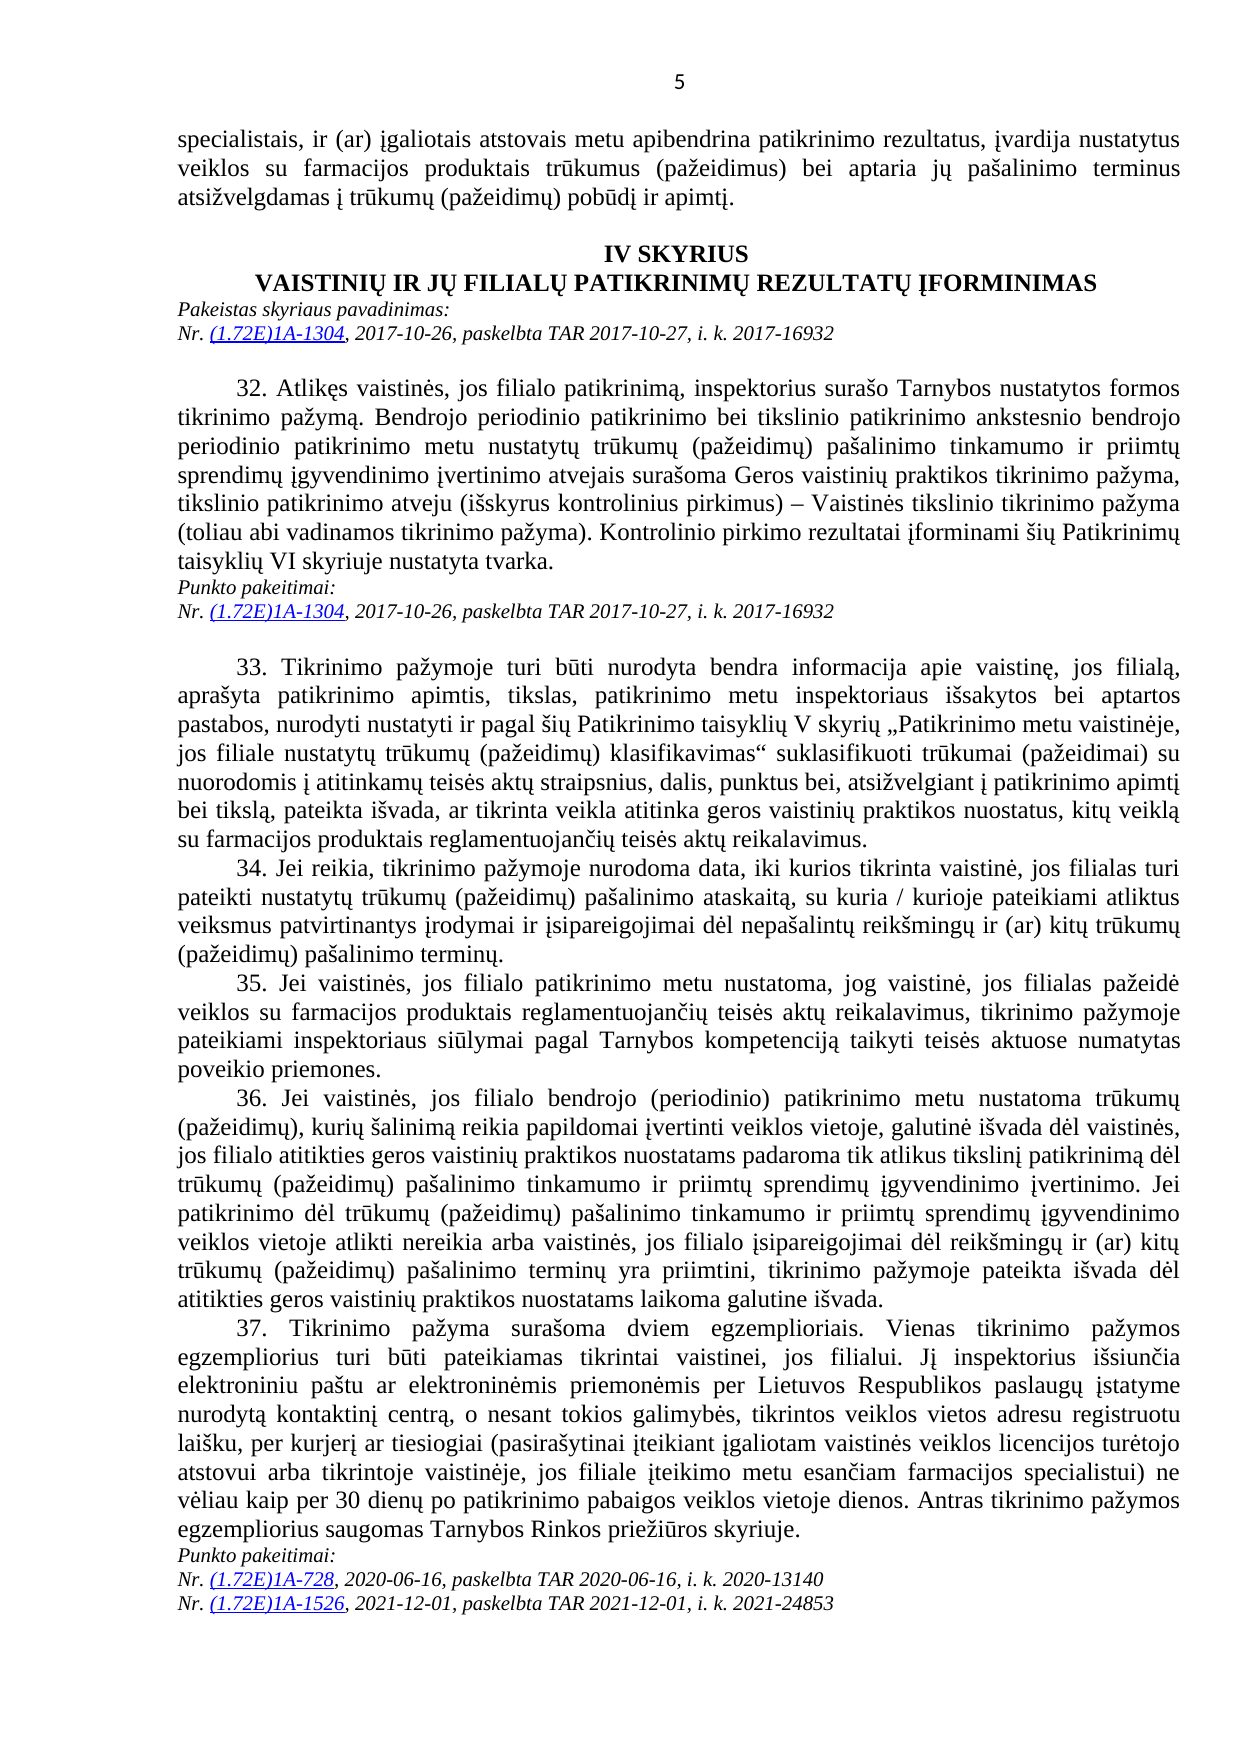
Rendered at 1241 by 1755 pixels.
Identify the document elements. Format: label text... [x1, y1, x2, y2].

text 33. Tikrinimo pažymoje turi būti nurodyta bendra informacija apie vaistinę, jos filialą, aprašyta patikrinimo apimtis, tikslas, patikrinimo metu inspektoriaus išsakytos bei aptartos pastabos, nurodyti nustatyti ir pagal šių Patikrinimo taisyklių V skyrių „Patikrinimo metu vaistinėje, jos filiale nustatytų trūkumų (pažeidimų) klasifikavimas“ suklasifikuoti trūkumai (pažeidimai) su nuorodomis į atitinkamų teisės aktų straipsnius, dalis, punktus bei, atsižvelgiant į patikrinimo apimtį bei tikslą, pateikta išvada, ar tikrinta veikla atitinka geros vaistinių praktikos nuostatus, kitų veiklą su farmacijos produktais reglamentuojančių teisės aktų reikalavimus. [177, 652, 1181, 853]
text Nr. (1.72E)1A-1526, 2021-12-01, paskelbta TAR 2021-12-01, i. k. 2021-24853 [177, 1591, 1181, 1615]
text 32. Atlikęs vaistinės, jos filialo patikrinimą, inspektorius surašo Tarnybos nustatytos formos tikrinimo pažymą. Bendrojo periodinio patikrinimo bei tikslinio patikrinimo ankstesnio bendrojo periodinio patikrinimo metu nustatytų trūkumų (pažeidimų) pašalinimo tinkamumo ir priimtų sprendimų įgyvendinimo įvertinimo atvejais surašoma Geros vaistinių praktikos tikrinimo pažyma, tikslinio patikrinimo atveju (išskyrus kontrolinius pirkimus) – Vaistinės tikslinio tikrinimo pažyma (toliau abi vadinamos tikrinimo pažyma). Kontrolinio pirkimo rezultatai įforminami šių Patikrinimų taisyklių VI skyriuje nustatyta tvarka. [177, 373, 1181, 575]
text 36. Jei vaistinės, jos filialo bendrojo (periodinio) patikrinimo metu nustatoma trūkumų (pažeidimų), kurių šalinimą reikia papildomai įvertinti veiklos vietoje, galutinė išvada dėl vaistinės, jos filialo atitikties geros vaistinių praktikos nuostatams padaroma tik atlikus tikslinį patikrinimą dėl trūkumų (pažeidimų) pašalinimo tinkamumo ir priimtų sprendimų įgyvendinimo įvertinimo. Jei patikrinimo dėl trūkumų (pažeidimų) pašalinimo tinkamumo ir priimtų sprendimų įgyvendinimo veiklos vietoje atlikti nereikia arba vaistinės, jos filialo įsipareigojimai dėl reikšmingų ir (ar) kitų trūkumų (pažeidimų) pašalinimo terminų yra priimtini, tikrinimo pažymoje pateikta išvada dėl atitikties geros vaistinių praktikos nuostatams laikoma galutine išvada. [177, 1083, 1181, 1313]
text 34. Jei reikia, tikrinimo pažymoje nurodoma data, iki kurios tikrinta vaistinė, jos filialas turi pateikti nustatytų trūkumų (pažeidimų) pašalinimo ataskaitą, su kuria / kurioje pateikiami atliktus veiksmus patvirtinantys įrodymai ir įsipareigojimai dėl nepašalintų reikšmingų ir (ar) kitų trūkumų (pažeidimų) pašalinimo terminų. [177, 853, 1181, 968]
text specialistais, ir (ar) įgaliotais atstovais metu apibendrina patikrinimo rezultatus, įvardija nustatytus veiklos su farmacijos produktais trūkumus (pažeidimus) bei aptaria jų pašalinimo terminus atsižvelgdamas į trūkumų (pažeidimų) pobūdį ir apimtį. [177, 124, 1181, 210]
text Nr. (1.72E)1A-728, 2020-06-16, paskelbta TAR 2020-06-16, i. k. 2020-13140 [177, 1567, 1181, 1591]
text Nr. (1.72E)1A-1304, 2017-10-26, paskelbta TAR 2017-10-27, i. k. 2017-16932 [177, 321, 1181, 345]
text Punkto pakeitimai: [177, 575, 1181, 599]
text Nr. (1.72E)1A-1304, 2017-10-26, paskelbta TAR 2017-10-27, i. k. 2017-16932 [177, 599, 1181, 623]
text Pakeistas skyriaus pavadinimas: [177, 297, 1181, 321]
text 37. Tikrinimo pažyma surašoma dviem egzemplioriais. Vienas tikrinimo pažymos egzempliorius turi būti pateikiamas tikrintai vaistinei, jos filialui. Jį inspektorius išsiunčia elektroniniu paštu ar elektroninėmis priemonėmis per Lietuvos Respublikos paslaugų įstatyme nurodytą kontaktinį centrą, o nesant tokios galimybės, tikrintos veiklos vietos adresu registruotu laišku, per kurjerį ar tiesiogiai (pasirašytinai įteikiant įgaliotam vaistinės veiklos licencijos turėtojo atstovui arba tikrintoje vaistinėje, jos filiale įteikimo metu esančiam farmacijos specialistui) ne vėliau kaip per 30 dienų po patikrinimo pabaigos veiklos vietoje dienos. Antras tikrinimo pažymos egzempliorius saugomas Tarnybos Rinkos priežiūros skyriuje. [177, 1313, 1181, 1543]
text 35. Jei vaistinės, jos filialo patikrinimo metu nustatoma, jog vaistinė, jos filialas pažeidė veiklos su farmacijos produktais reglamentuojančių teisės aktų reikalavimus, tikrinimo pažymoje pateikiami inspektoriaus siūlymai pagal Tarnybos kompetenciją taikyti teisės aktuose numatytas poveikio priemones. [177, 968, 1181, 1083]
text IV SKYRIUS VAISTINIŲ IR JŲ FILIALŲ PATIKRINIMŲ REZULTATŲ ĮFORMINIMAS [177, 239, 1181, 297]
text Punkto pakeitimai: [177, 1543, 1181, 1567]
